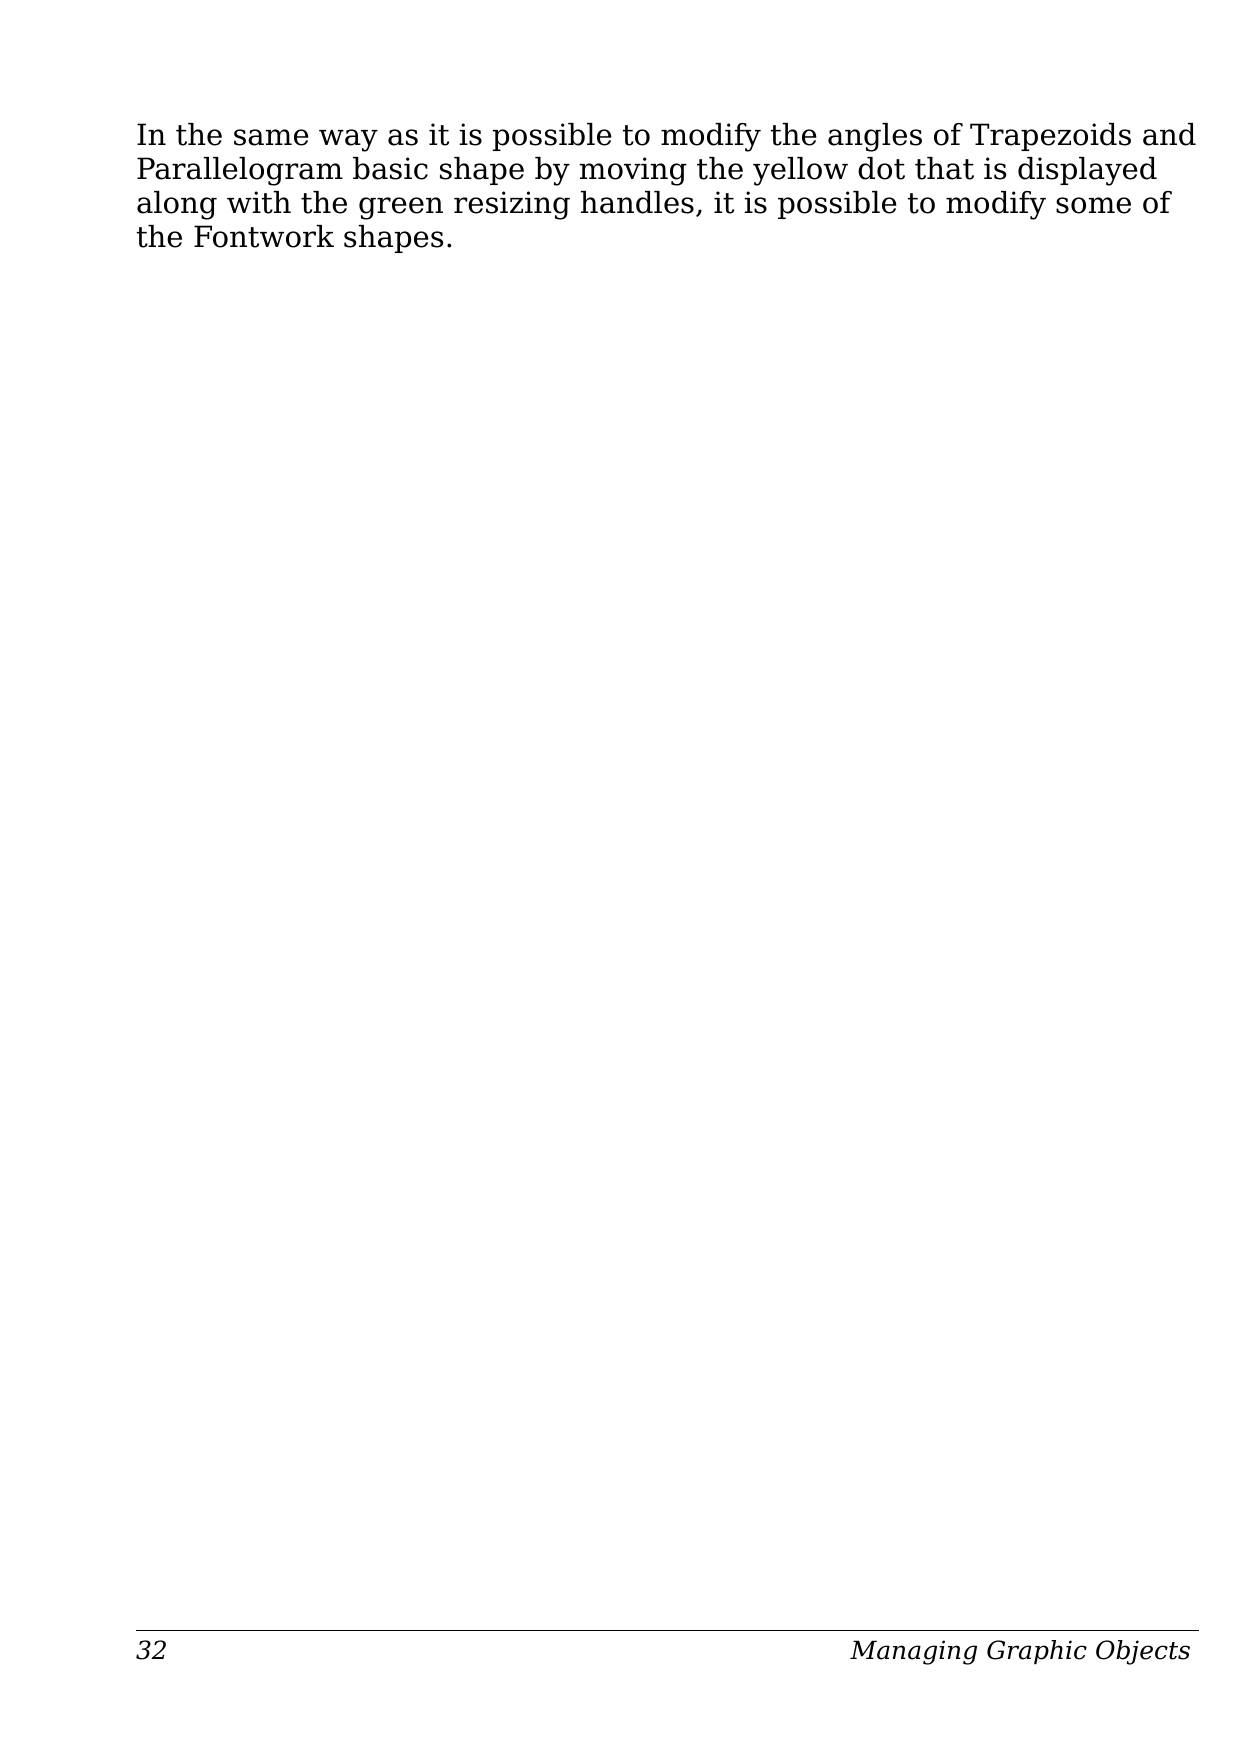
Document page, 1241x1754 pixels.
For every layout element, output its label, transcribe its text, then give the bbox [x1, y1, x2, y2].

text In the same way as it is possible to modify the angles of Trapezoids and Parallelogram basic shape by moving the yellow dot that is displayed along with the green resizing handles, it is possible to modify some of the Fontwork shapes. [136, 118, 1199, 254]
